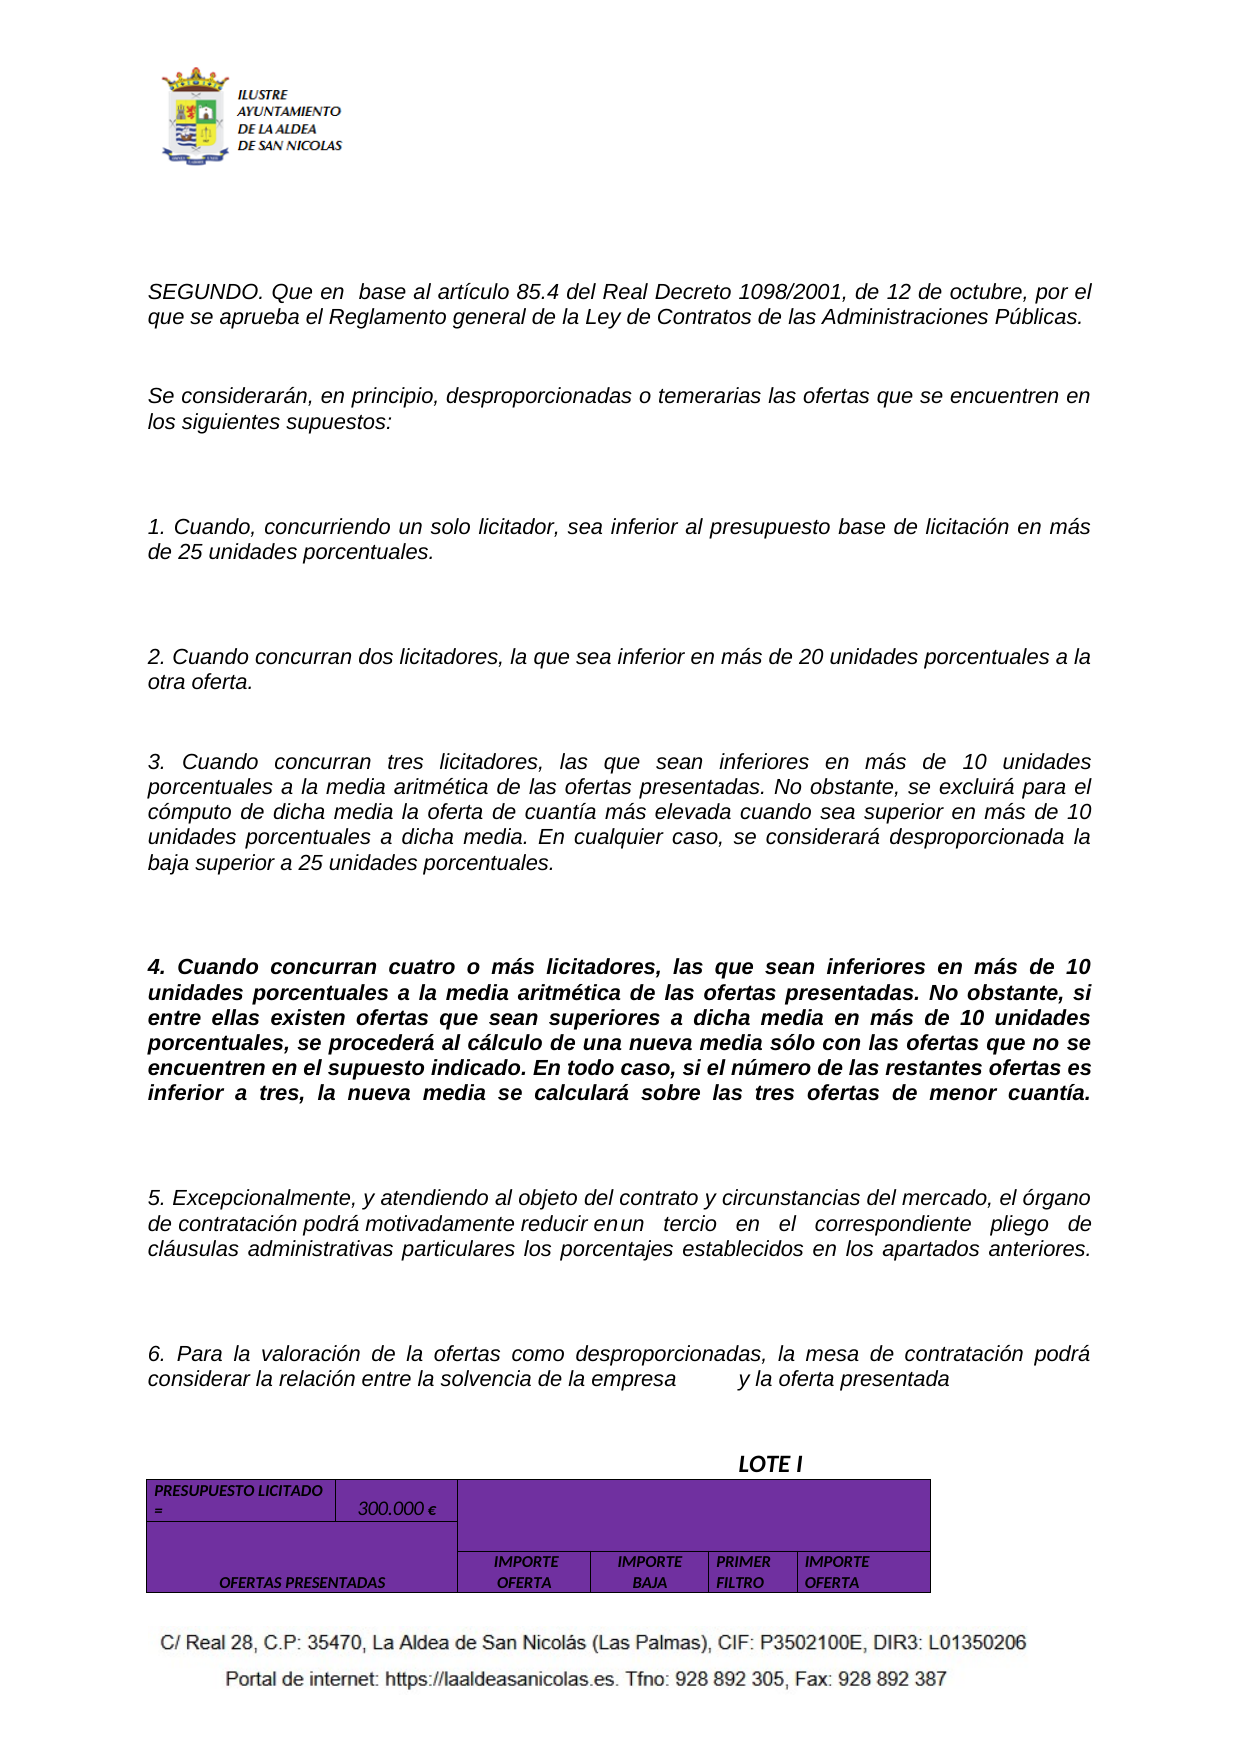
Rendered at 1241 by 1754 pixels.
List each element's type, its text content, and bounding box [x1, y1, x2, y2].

table_header 300.000 € [336, 1480, 457, 1521]
subtitle 2. Cuando concurran dos licitadores, la que sea inferior en más de 20 unidades porcentuales a la otra oferta. [148, 644, 1093, 694]
table_cell OFERTAS PRESENTADAS [147, 1522, 457, 1592]
table_cell IMPORTE OFERTA [458, 1552, 590, 1592]
subtitle Se considerarán, en principio, desproporcionadas o temerarias las ofertas que se encuentren en los siguientes supuestos: [148, 383, 1093, 459]
subtitle 4. Cuando concurran cuatro o más licitadores, las que sean inferiores en más de 10 unidades porcentuales a la media aritmética de las ofertas presentadas. No obstante, si entre ellas existen ofertas que sean superiores a dicha media en más de 10 unidades porcentuales, se procederá al cálculo de una nueva media sólo con las ofertas que no se encuentren en el supuesto indicado. En todo caso, si el número de las restantes ofertas es inferior a tres, la nueva media se calculará sobre las tres ofertas de menor cuantía. [148, 954, 1093, 1131]
table_cell IMPORTE BAJA [591, 1552, 708, 1592]
table_header PRESUPUESTO LICITADO = [147, 1480, 335, 1521]
text LOTE I [148, 1448, 1093, 1479]
subtitle 1. Cuando, concurriendo un solo licitador, sea inferior al presupuesto base de licitación en más de 25 unidades porcentuales. [148, 513, 1093, 589]
subtitle 3. Cuando concurran tres licitadores, las que sean inferiores en más de 10 unidades porcentuales a la media aritmética de las ofertas presentadas. No obstante, se excluirá para el cómputo de dicha media la oferta de cuantía más elevada cuando sea superior en más de 10 unidades porcentuales a dicha media. En cualquier caso, se considerará desproporcionada la baja superior a 25 unidades porcentuales. [148, 748, 1093, 900]
subtitle 5. Excepcionalmente, y atendiendo al objeto del contrato y circunstancias del mercado, el órgano de contratación podrá motivadamente reducir en un tercio en el correspondiente pliego de cláusulas administrativas particulares los porcentajes establecidos en los apartados anteriores. [148, 1185, 1093, 1286]
table_header [458, 1480, 930, 1551]
subtitle SEGUNDO. Que en base al artículo 85.4 del Real Decreto 1098/2001, de 12 de octubre, por el que se aprueba el Reglamento general de la Ley de Contratos de las Administraciones Públicas. [148, 278, 1093, 329]
subtitle 6. Para la valoración de la ofertas como desproporcionadas, la mesa de contratación podrá considerar la relación entre la solvencia de la empresa y la oferta presentada [148, 1341, 1093, 1391]
table_cell PRIMER FILTRO [709, 1552, 797, 1592]
picture [148, 59, 358, 173]
picture [148, 1626, 1034, 1695]
table_cell IMPORTE OFERTA [798, 1552, 930, 1592]
